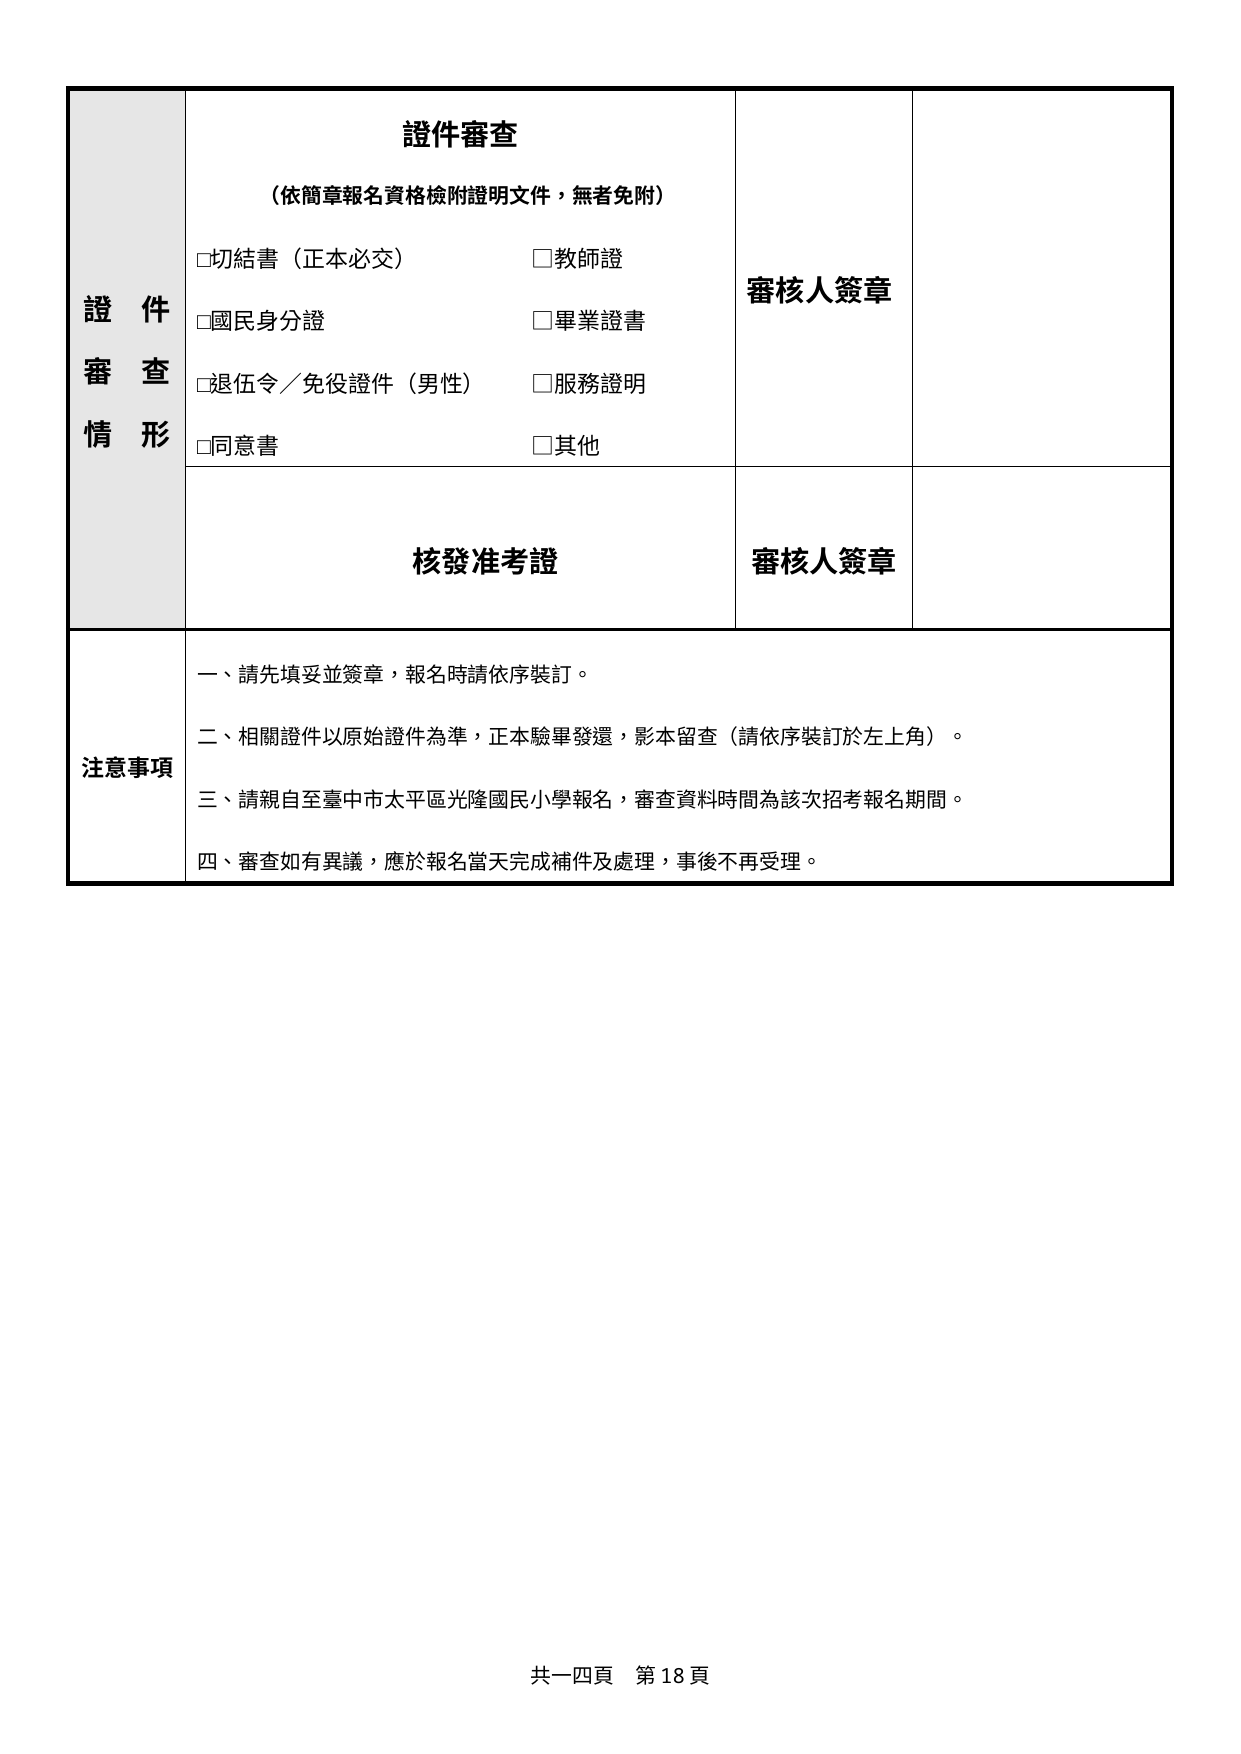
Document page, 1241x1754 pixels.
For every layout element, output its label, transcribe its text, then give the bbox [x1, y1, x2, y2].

table_cell 證件審查 （依簡章報名資格檢附證明文件，無者免附） □切結書（正本必交） □教師證 □國民身分證 □畢業證書 □退伍令／免役證件（男性） □服務證明 □同意書 □其他 [186, 91, 735, 466]
table_cell [913, 467, 1170, 628]
table_cell 注意事項 [70, 631, 185, 881]
table_cell 審核人簽章 [736, 91, 912, 466]
table_cell 證 件 審 查 情 形 [70, 91, 185, 628]
table_cell [913, 91, 1170, 466]
table_cell 核發准考證 [186, 467, 735, 628]
table_cell 一、請先填妥並簽章，報名時請依序裝訂。 二、相關證件以原始證件為準，正本驗畢發還，影本留查（請依序裝訂於左上角）。 三、請親自至臺中市太平區光隆國民小學報名，審查資料時間為該次招考報名期間。 四、審查如有異議，應於報名當天完成補件及處理，事後不再受理。 [186, 631, 1170, 881]
table_cell 審核人簽章 [736, 467, 912, 628]
